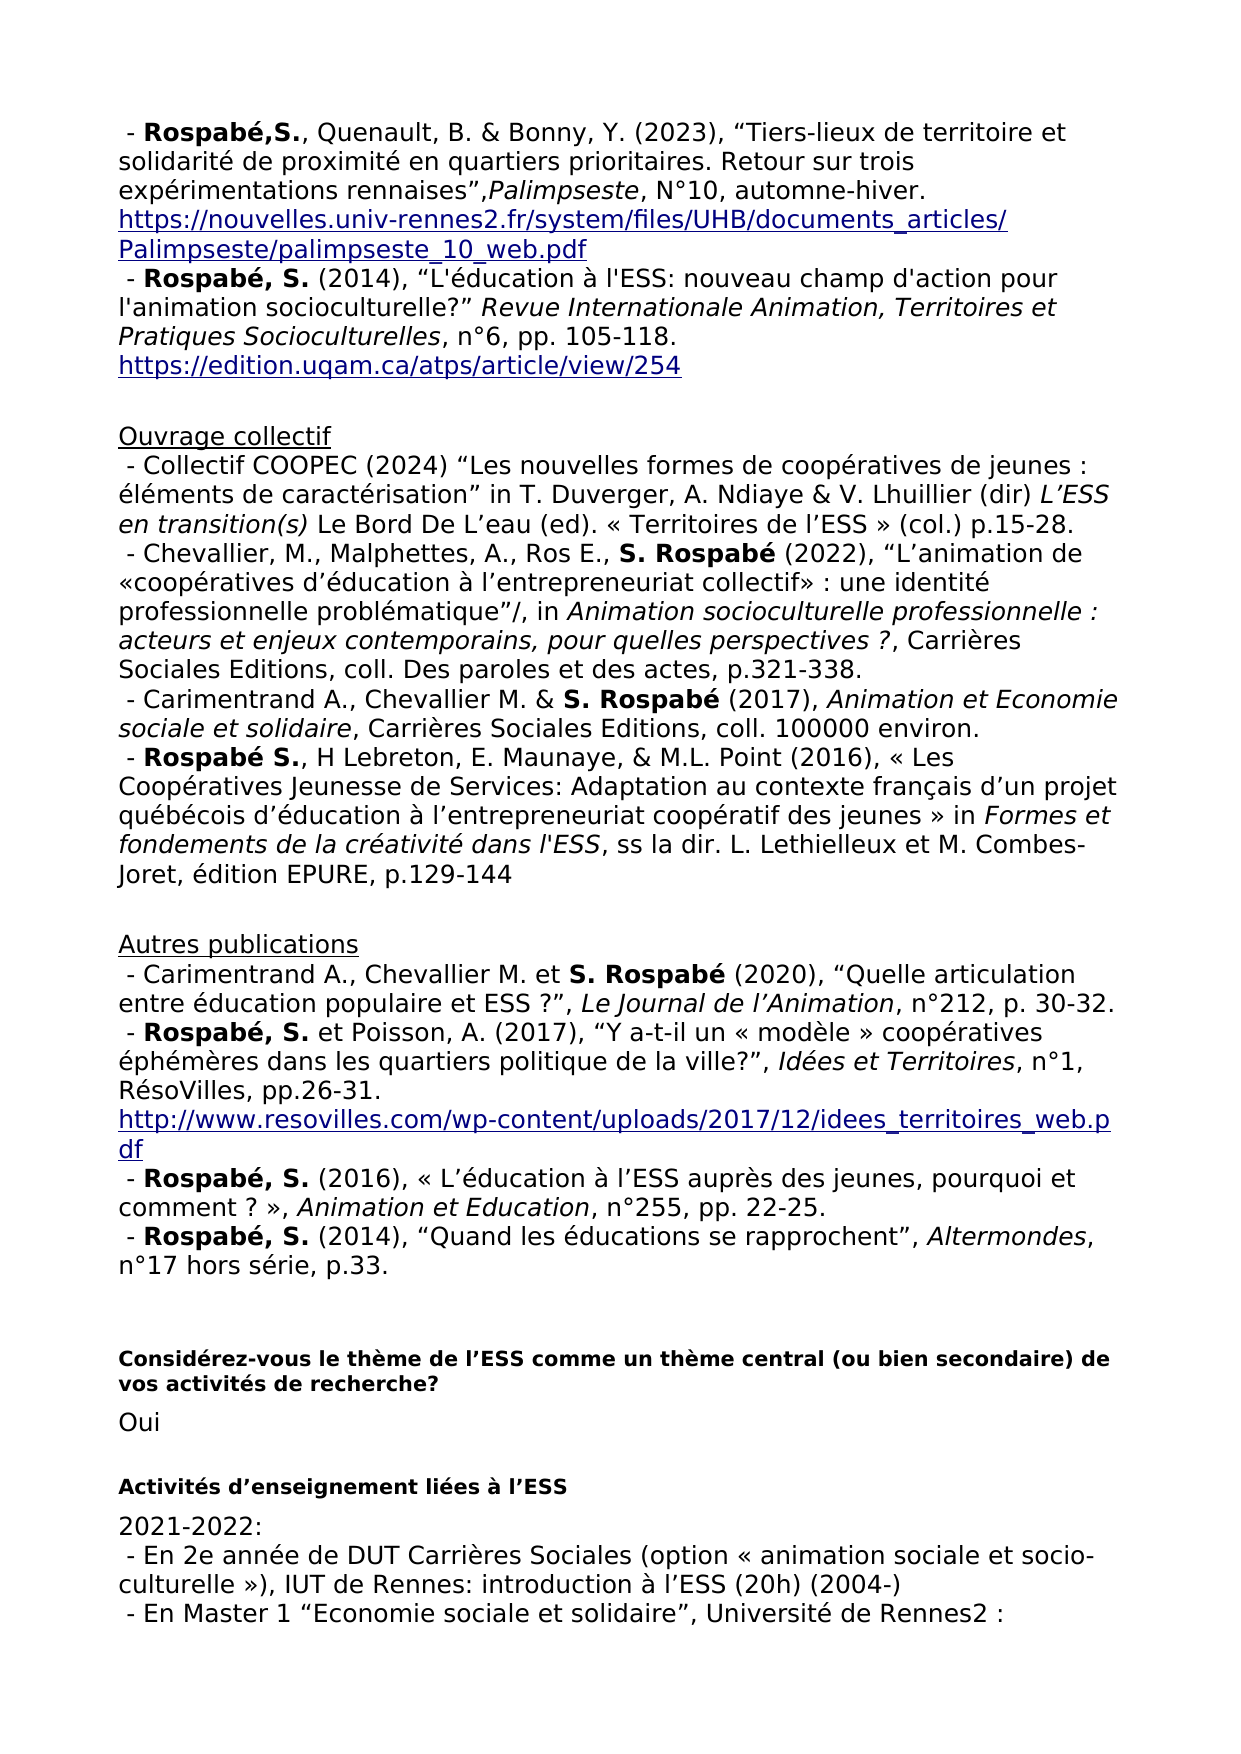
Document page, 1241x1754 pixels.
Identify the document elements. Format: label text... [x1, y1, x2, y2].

subtitle Considérez-vous le thème de l’ESS comme un thème central (ou bien secondaire) de vos activités de recherche? [118, 1347, 1122, 1396]
text - Rospabé,S., Quenault, B. & Bonny, Y. (2023), “Tiers-lieux de territoire et solidarité de proximité en quartiers prioritaires. Retour sur trois expérimentations rennaises”,Palimpseste, N°10, automne-hiver. https://nouvelles.univ-rennes2.fr/system/files/UHB/documents_articles/Palimpseste/palimpseste_10_web.pdf - Rospabé, S. (2014), “L'éducation à l'ESS: nouveau champ d'action pour l'animation socioculturelle?” Revue Internationale Animation, Territoires et Pratiques Socioculturelles, n°6, pp. 105-118. https://edition.uqam.ca/atps/article/view/254 [118, 118, 1122, 410]
text 2021-2022: - En 2e année de DUT Carrières Sociales (option « animation sociale et socio-culturelle »), IUT de Rennes: introduction à l’ESS (20h) (2004-) - En Master 1 “Economie sociale et solidaire”, Université de Rennes2 : [118, 1512, 1122, 1628]
text Oui [118, 1408, 1122, 1437]
text Autres publications - Carimentrand A., Chevallier M. et S. Rospabé (2020), “Quelle articulation entre éducation populaire et ESS ?”, Le Journal de l’Animation, n°212, p. 30-32. - Rospabé, S. et Poisson, A. (2017), “Y a-t-il un « modèle » coopératives éphémères dans les quartiers politique de la ville?”, Idées et Territoires, n°1, RésoVilles, pp.26-31. http://www.resovilles.com/wp-content/uploads/2017/12/idees_territoires_web.pdf - Rospabé, S. (2016), « L’éducation à l’ESS auprès des jeunes, pourquoi et comment ? », Animation et Education, n°255, pp. 22-25. - Rospabé, S. (2014), “Quand les éducations se rapprochent”, Altermondes, n°17 hors série, p.33. [118, 931, 1122, 1310]
text Ouvrage collectif - Collectif COOPEC (2024) “Les nouvelles formes de coopératives de jeunes : éléments de caractérisation” in T. Duverger, A. Ndiaye & V. Lhuillier (dir) L’ESS en transition(s) Le Bord De L’eau (ed). « Territoires de l’ESS » (col.) p.15-28. - Chevallier, M., Malphettes, A., Ros E., S. Rospabé (2022), “L’animation de «coopératives d’éducation à l’entrepreneuriat collectif» : une identité professionnelle problématique”/, in Animation socioculturelle professionnelle : acteurs et enjeux contemporains, pour quelles perspectives ?, Carrières Sociales Editions, coll. Des paroles et des actes, p.321-338. - Carimentrand A., Chevallier M. & S. Rospabé (2017), Animation et Economie sociale et solidaire, Carrières Sociales Editions, coll. 100000 environ. - Rospabé S., H Lebreton, E. Maunaye, & M.L. Point (2016), « Les Coopératives Jeunesse de Services: Adaptation au contexte français d’un projet québécois d’éducation à l’entrepreneuriat coopératif des jeunes » in Formes et fondements de la créativité dans l'ESS, ss la dir. L. Lethielleux et M. Combes-Joret, édition EPURE, p.129-144 [118, 422, 1122, 918]
subtitle Activités d’enseignement liées à l’ESS [118, 1475, 1122, 1499]
